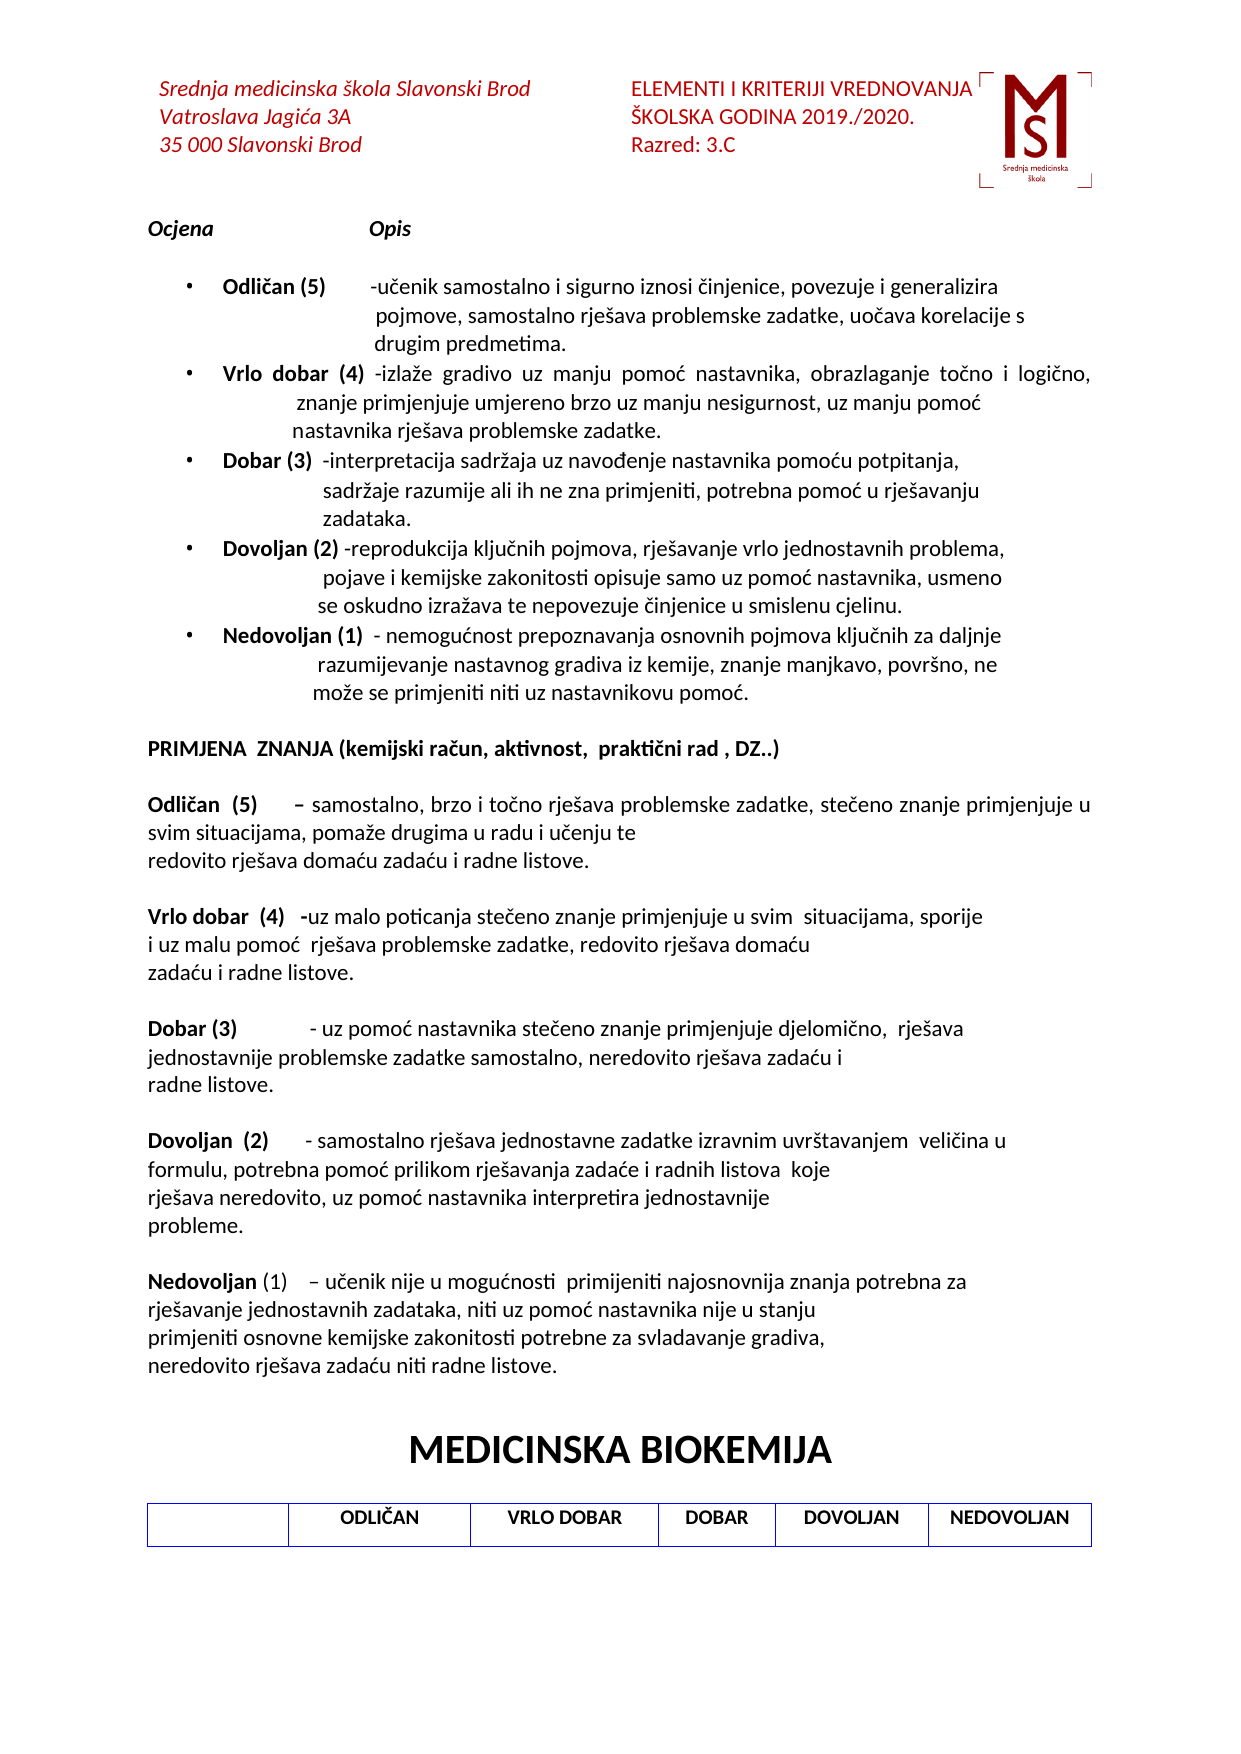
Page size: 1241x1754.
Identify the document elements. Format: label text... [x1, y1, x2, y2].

text i uz malu pomoć rješava problemske zadatke, redovito rješava domaću [148, 931, 1093, 958]
text probleme. [148, 1211, 1093, 1239]
list Odličan (5) -učenik samostalno i sigurno iznosi činjenice, povezuje i generalizira pojmove, samostalno rješava problemske zadatke, uočava korelacije s [185, 270, 1093, 329]
table_header NEDOVOLJAN [929, 1504, 1091, 1546]
text rješavanje jednostavnih zadataka, niti uz pomoć nastavnika nije u stanju [148, 1295, 1093, 1323]
text Dobar (3) - uz pomoć nastavnika stečeno znanje primjenjuje djelomično, rješava [148, 1014, 1093, 1043]
text pojave i kemijske zakonitosti opisuje samo uz pomoć nastavnika, usmeno [148, 563, 1093, 591]
text zadaću i radne listove. [148, 958, 1093, 987]
table_header [148, 1504, 288, 1546]
text jednostavnije problemske zadatke samostalno, neredovito rješava zadaću i [148, 1043, 1093, 1071]
list Dobar (3) -interpretacija sadržaja uz navođenje nastavnika pomoću potpitanja, [185, 444, 1093, 476]
text redovito rješava domaću zadaću i radne listove. [148, 846, 1093, 874]
text rješava neredovito, uz pomoć nastavnika interpretira jednostavnije [148, 1183, 1093, 1211]
text Dovoljan (2) - samostalno rješava jednostavne zadatke izravnim uvrštavanjem veličina u [148, 1127, 1093, 1155]
text nastavnika rješava problemske zadatke. [148, 416, 1093, 444]
table_header DOBAR [659, 1504, 775, 1546]
text PRIMJENA ZNANJA (kemijski račun, aktivnost, praktični rad , DZ..) [148, 734, 1093, 762]
text neredovito rješava zadaću niti radne listove. [148, 1351, 1093, 1379]
list Vrlo dobar (4) -izlaže gradivo uz manju pomoć nastavnika, obrazlaganje točno i logično, znanje primjenjuje umjereno brzo uz manju nesigurnost, uz manju pomoć [185, 357, 1093, 416]
text Vrlo dobar (4) -uz malo poticanja stečeno znanje primjenjuje u svim situacijama, sporije [148, 902, 1093, 931]
table_header VRLO DOBAR [471, 1504, 658, 1546]
text se oskudno izražava te nepovezuje činjenice u smislenu cjelinu. [148, 591, 1093, 619]
table_header DOVOLJAN [776, 1504, 928, 1546]
list Nedovoljan (1) - nemogućnost prepoznavanja osnovnih pojmova ključnih za daljnje [185, 619, 1093, 650]
text Ocjena Opis [148, 214, 1093, 242]
text razumijevanje nastavnog gradiva iz kemije, znanje manjkavo, površno, ne [148, 650, 1093, 678]
text Nedovoljan (1) – učenik nije u mogućnosti primijeniti najosnovnija znanja potrebna za [148, 1267, 1093, 1295]
text drugim predmetima. [148, 329, 1093, 357]
text radne listove. [148, 1071, 1093, 1099]
text MEDICINSKA BIOKEMIJA [148, 1423, 1093, 1474]
text formulu, potrebna pomoć prilikom rješavanja zadaće i radnih listova koje [148, 1155, 1093, 1183]
list Dovoljan (2) -reprodukcija ključnih pojmova, rješavanje vrlo jednostavnih problema, [185, 532, 1093, 563]
text zadataka. [148, 504, 1093, 532]
text sadržaje razumije ali ih ne zna primjeniti, potrebna pomoć u rješavanju [148, 476, 1093, 504]
table_header ODLIČAN [289, 1504, 470, 1546]
text primjeniti osnovne kemijske zakonitosti potrebne za svladavanje gradiva, [148, 1323, 1093, 1351]
text može se primjeniti niti uz nastavnikovu pomoć. [148, 678, 1093, 706]
text Odličan (5) – samostalno, brzo i točno rješava problemske zadatke, stečeno znanje primjenjuje u svim situacijama, pomaže drugima u radu i učenju te [148, 790, 1093, 846]
